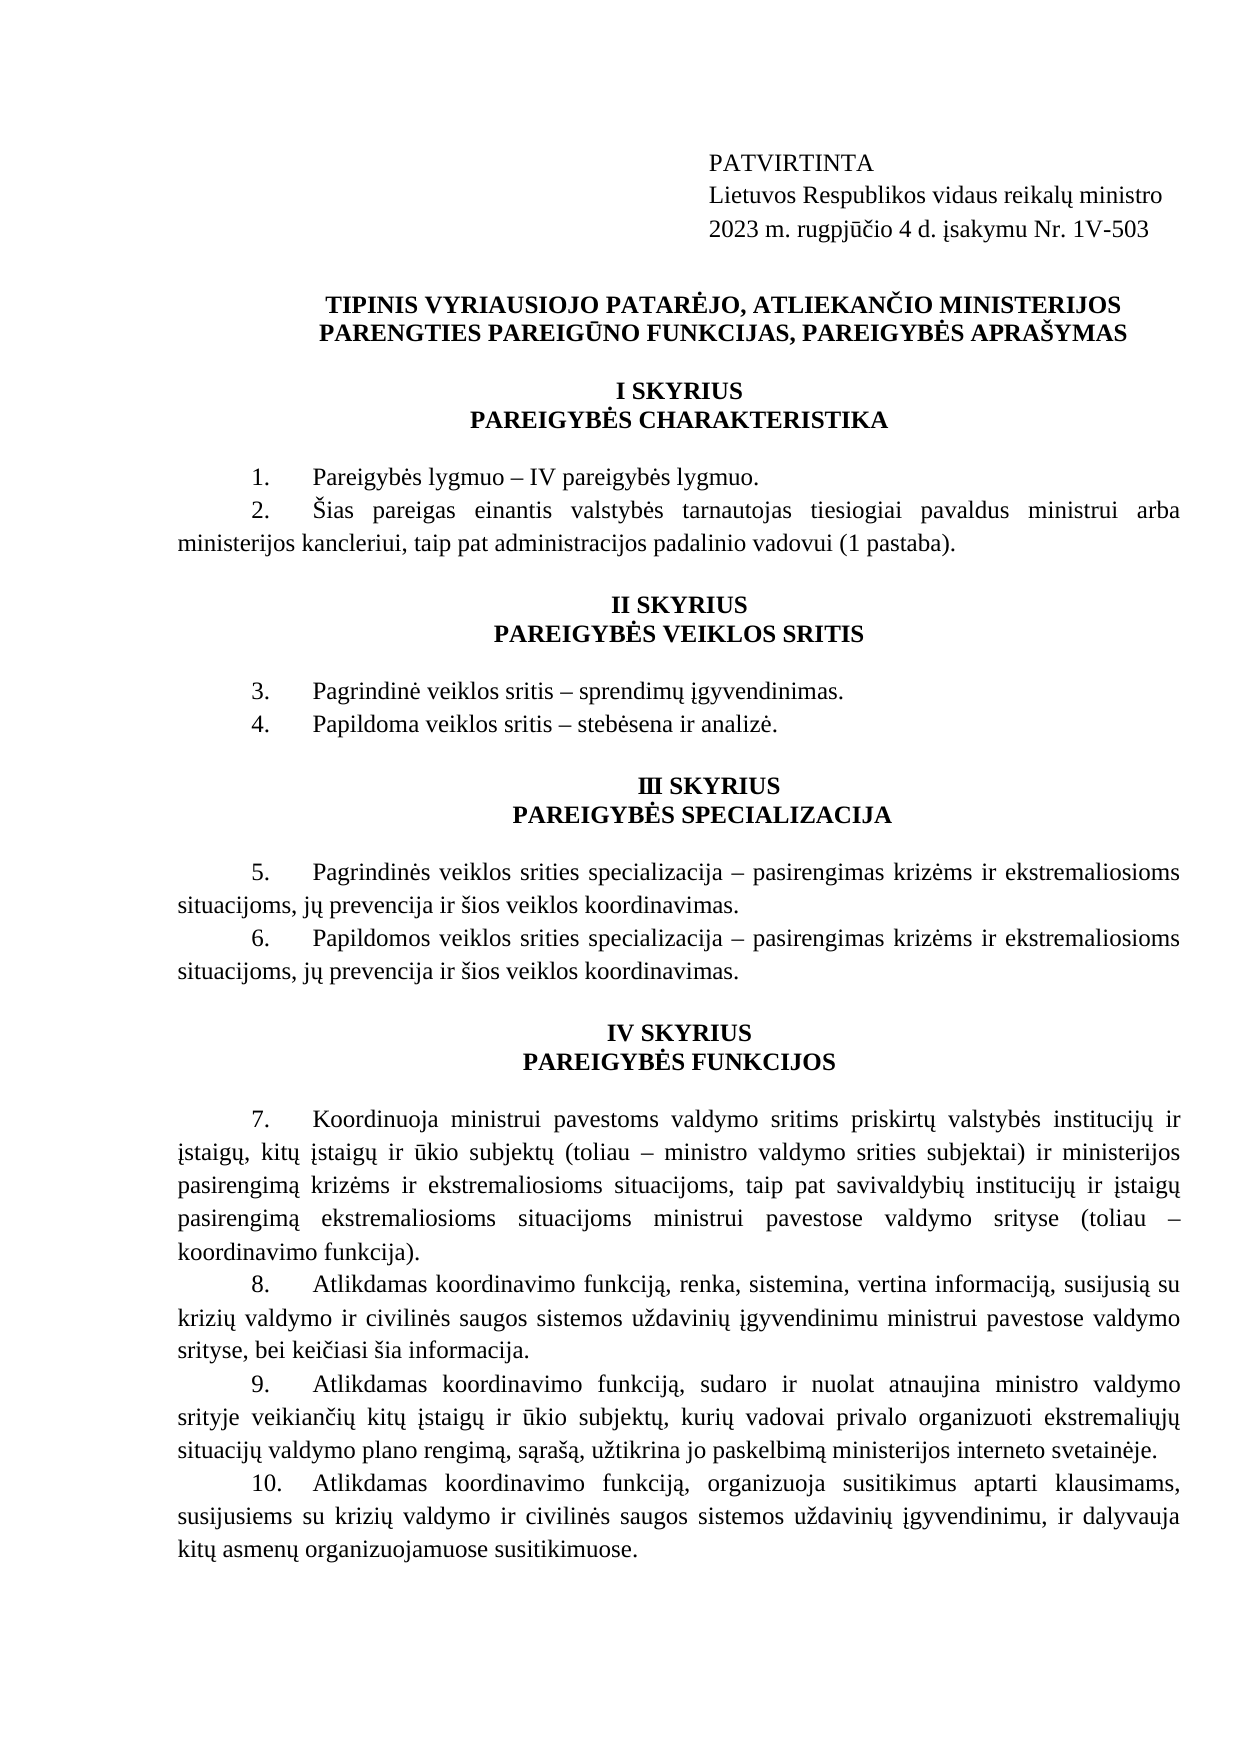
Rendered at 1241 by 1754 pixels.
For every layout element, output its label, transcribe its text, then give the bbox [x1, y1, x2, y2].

text PAREIGYBĖS VEIKLOS SRITIS [177, 619, 1181, 648]
text 4. Papildoma veiklos sritis – stebėsena ir analizė. [177, 709, 1181, 738]
text 3. Pagrindinė veiklos sritis – sprendimų įgyvendinimas. [177, 676, 1181, 705]
text 7. Koordinuoja ministrui pavestoms valdymo sritims priskirtų valstybės institucijų ir įstaigų, kitų įstaigų ir ūkio subjektų (toliau – ministro valdymo srities subjektai) ir ministerijos pasirengimą krizėms ir ekstremaliosioms situacijoms, taip pat savivaldybių institucijų ir įstaigų pasirengimą ekstremaliosioms situacijoms ministrui pavestose valdymo srityse (toliau – koordinavimo funkcija). [177, 1104, 1181, 1265]
text PAREIGYBĖS FUNKCIJOS [177, 1047, 1181, 1076]
text II SKYRIUS [177, 590, 1181, 619]
text PATVIRTINTA [709, 148, 1181, 176]
text PAREIGYBĖS CHARAKTERISTIKA [177, 405, 1181, 433]
text 2. Šias pareigas einantis valstybės tarnautojas tiesiogiai pavaldus ministrui arba ministerijos kancleriui, taip pat administracijos padalinio vadovui (1 pastaba). [177, 495, 1181, 557]
text 5. Pagrindinės veiklos srities specializacija – pasirengimas krizėms ir ekstremaliosioms situacijoms, jų prevencija ir šios veiklos koordinavimas. [177, 857, 1181, 919]
text 10. Atlikdamas koordinavimo funkciją, organizuoja susitikimus aptarti klausimams, susijusiems su krizių valdymo ir civilinės saugos sistemos uždavinių įgyvendinimu, ir dalyvauja kitų asmenų organizuojamuose susitikimuose. [177, 1468, 1181, 1562]
text 2023 m. rugpjūčio 4 d. įsakymu Nr. 1V-503 [709, 214, 1181, 242]
text 8. Atlikdamas koordinavimo funkciją, renka, sistemina, vertina informaciją, susijusią su krizių valdymo ir civilinės saugos sistemos uždavinių įgyvendinimu ministrui pavestose valdymo srityse, bei keičiasi šia informacija. [177, 1269, 1181, 1364]
text 9. Atlikdamas koordinavimo funkciją, sudaro ir nuolat atnaujina ministro valdymo srityje veikiančių kitų įstaigų ir ūkio subjektų, kurių vadovai privalo organizuoti ekstremaliųjų situacijų valdymo plano rengimą, sąrašą, užtikrina jo paskelbimą ministerijos interneto svetainėje. [177, 1369, 1181, 1463]
text Lietuvos Respublikos vidaus reikalų ministro [709, 181, 1181, 209]
text TIPINIS VYRIAUSIOJO PATARĖJO, ATLIEKANČIO MINISTERIJOS PARENGTIES PAREIGŪNO FUNKCIJAS, PAREIGYBĖS APRAŠYMAS [266, 290, 1181, 347]
text IV SKYRIUS [177, 1018, 1181, 1047]
text 6. Papildomos veiklos srities specializacija – pasirengimas krizėms ir ekstremaliosioms situacijoms, jų prevencija ir šios veiklos koordinavimas. [177, 923, 1181, 985]
text PAREIGYBĖS SPECIALIZACIJA0 [177, 800, 1181, 829]
text 1. Pareigybės lygmuo – IV pareigybės lygmuo. [177, 462, 1181, 491]
text III SKYRIUS [177, 771, 1181, 800]
text I SKYRIUS [177, 376, 1181, 405]
